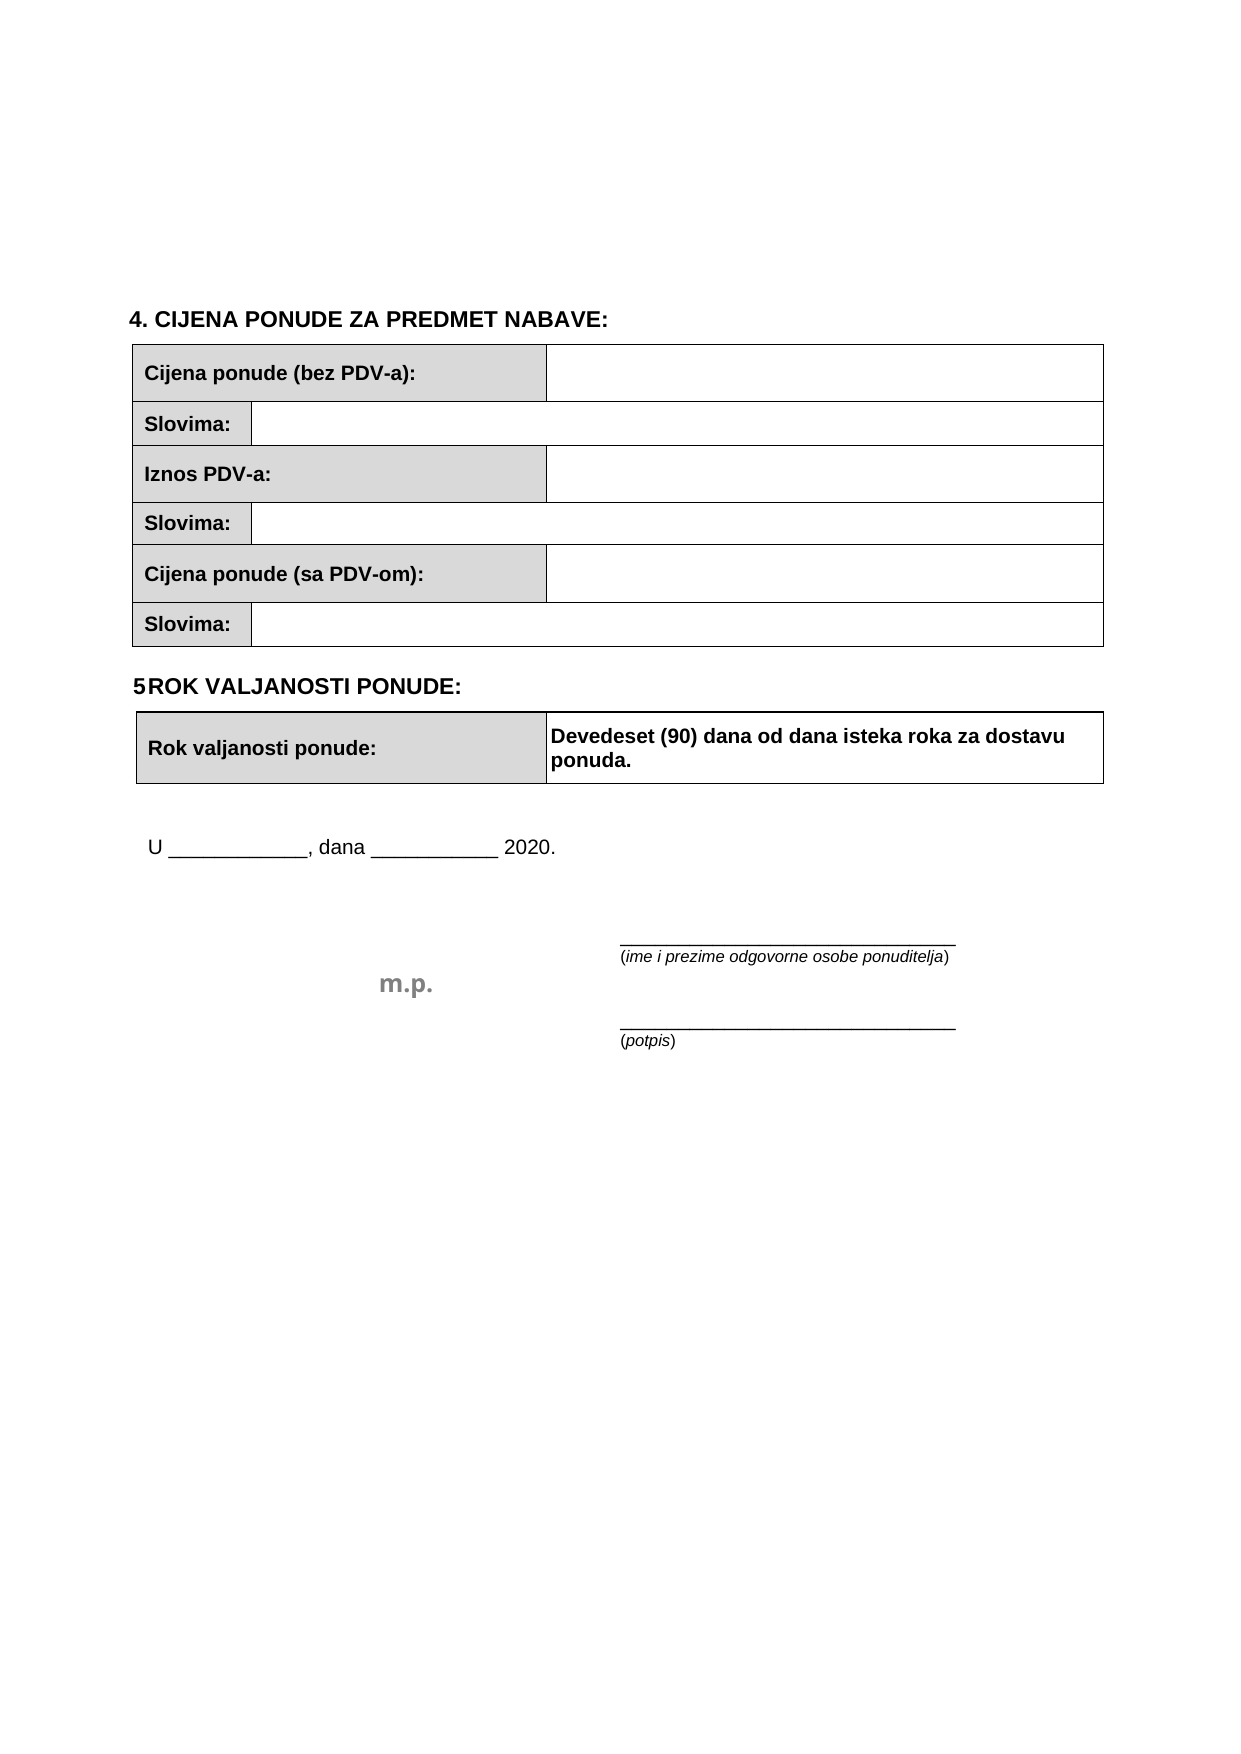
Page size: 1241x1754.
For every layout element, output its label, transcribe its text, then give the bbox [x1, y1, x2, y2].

text 4. CIJENA PONUDE ZA PREDMET NABAVE: [129, 306, 1093, 332]
text [148, 1031, 344, 1050]
table_header [547, 345, 1103, 401]
text m.p. [349, 965, 462, 999]
table_cell Slovima: [133, 402, 251, 445]
text [148, 947, 328, 966]
table_cell Iznos PDV-a: [133, 446, 546, 502]
table_cell [547, 446, 1103, 502]
table_cell [252, 603, 1103, 646]
table_cell [252, 503, 1103, 544]
text [325, 1007, 479, 1031]
text [148, 923, 349, 947]
text [327, 947, 478, 966]
table_cell Slovima: [133, 503, 251, 544]
text _____________________________ [476, 1007, 1093, 1031]
text (ime i prezime odgovorne osobe ponuditelja) [476, 947, 1093, 966]
table_cell [252, 402, 1103, 445]
table_cell Slovima: [133, 603, 251, 646]
list ROK VALJANOSTI PONUDE: [133, 673, 1093, 699]
table_header Cijena ponude (bez PDV-a): [133, 345, 546, 401]
text [335, 923, 469, 947]
text _____________________________ [456, 923, 1093, 947]
text (potpis) [461, 1031, 1093, 1050]
table_header Devedeset (90) dana od dana isteka roka za dostavu ponuda. [547, 713, 1103, 783]
table_header Rok valjanosti ponude: [137, 713, 546, 783]
text [336, 1031, 469, 1050]
table_cell Cijena ponude (sa PDV-om): [133, 545, 546, 602]
text [148, 1007, 329, 1031]
table_cell [547, 545, 1103, 602]
text U ____________, dana ___________ 2020. [148, 834, 1093, 858]
